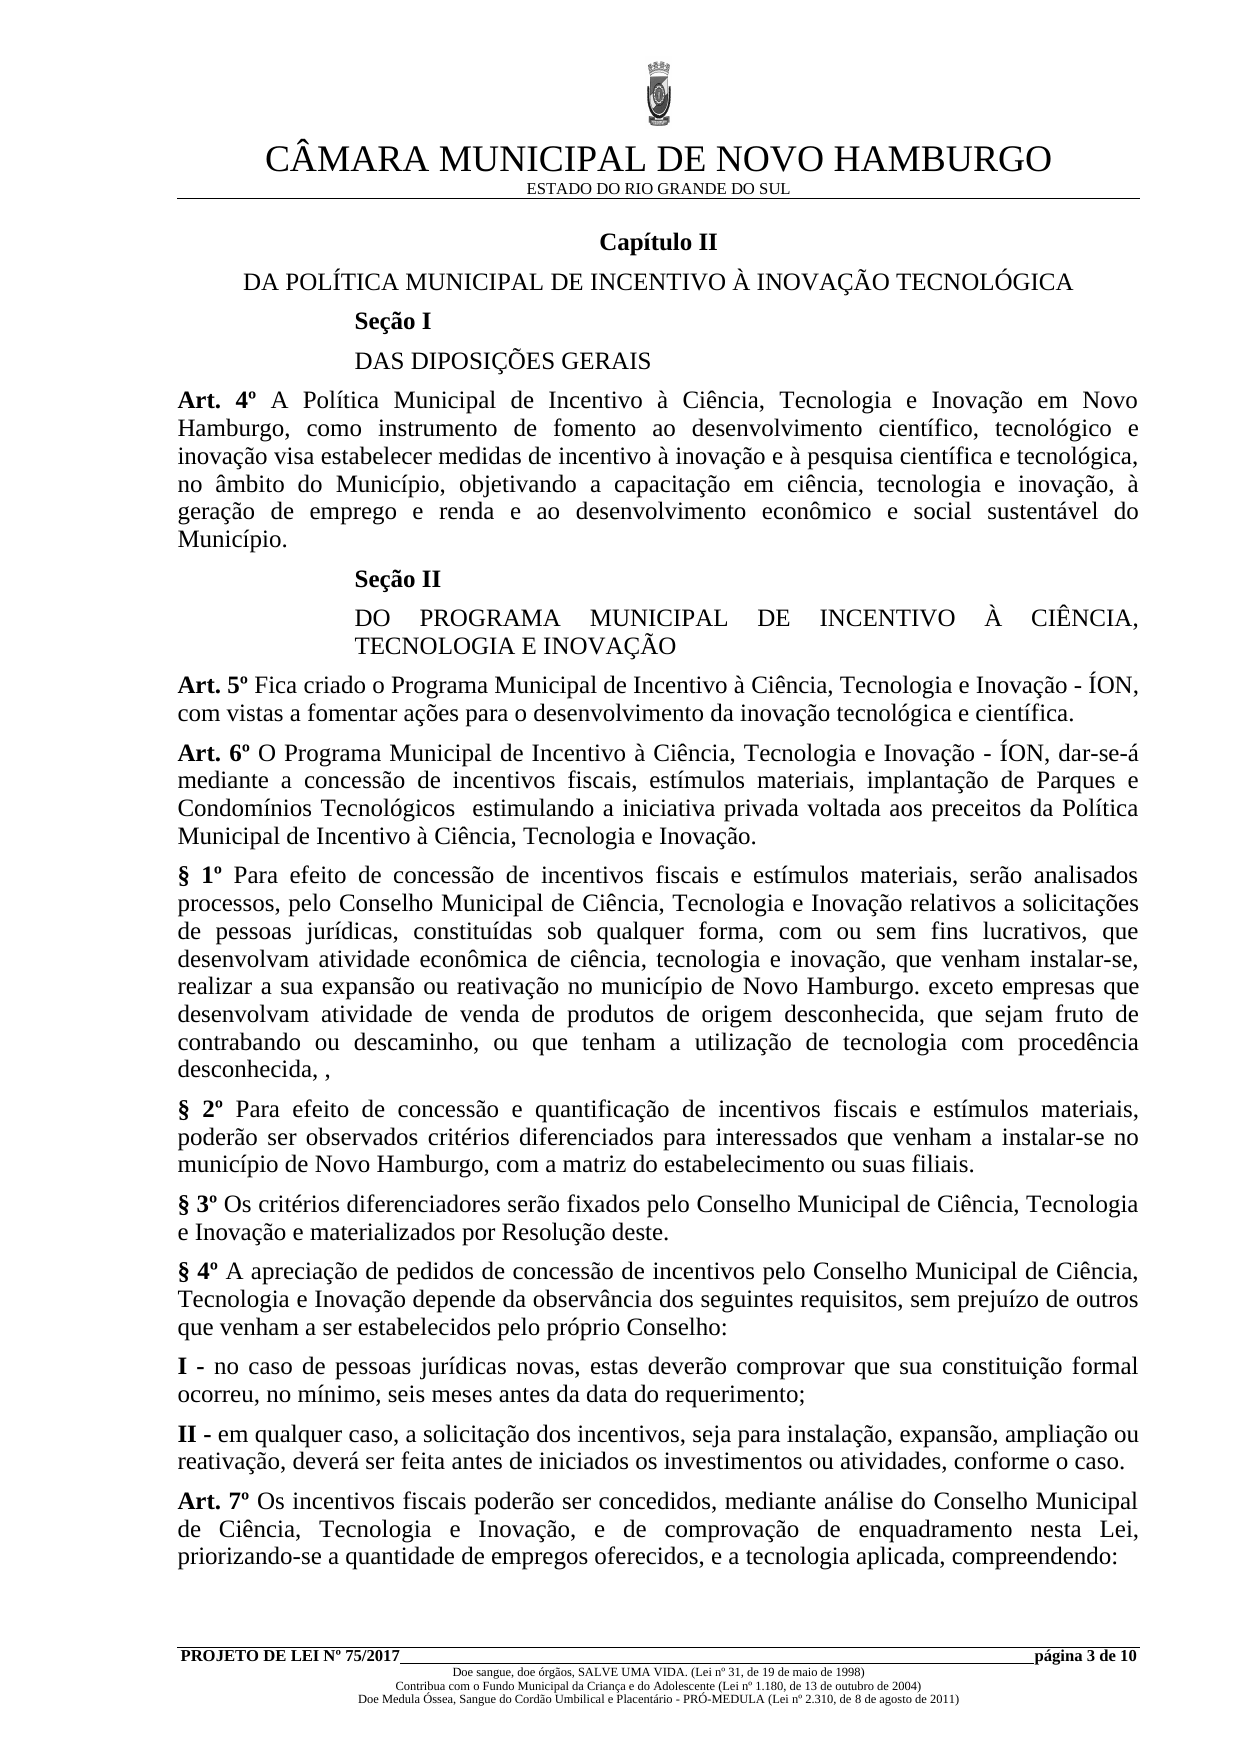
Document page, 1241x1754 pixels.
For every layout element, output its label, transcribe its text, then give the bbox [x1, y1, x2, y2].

text § 4º A apreciação de pedidos de concessão de incentivos pelo Conselho Municipal de Ciência, Tecnologia e Inovação depende da observância dos seguintes requisitos, sem prejuízo de outros que venham a ser estabelecidos pelo próprio Conselho: [177, 1257, 1140, 1341]
text Seção I [354, 307, 1140, 335]
text Art. 7º Os incentivos fiscais poderão ser concedidos, mediante análise do Conselho Municipal de Ciência, Tecnologia e Inovação, e de comprovação de enquadramento nesta Lei, priorizando-se a quantidade de empregos oferecidos, e a tecnologia aplicada, compreendendo: [177, 1487, 1140, 1570]
text II - em qualquer caso, a solicitação dos incentivos, seja para instalação, expansão, ampliação ou reativação, deverá ser feita antes de iniciados os investimentos ou atividades, conforme o caso. [177, 1420, 1140, 1475]
text § 3º Os critérios diferenciadores serão fixados pelo Conselho Municipal de Ciência, Tecnologia e Inovação e materializados por Resolução deste. [177, 1190, 1140, 1246]
text Art. 4º A Política Municipal de Incentivo à Ciência, Tecnologia e Inovação em Novo Hamburgo, como instrumento de fomento ao desenvolvimento científico, tecnológico e inovação visa estabelecer medidas de incentivo à inovação e à pesquisa científica e tecnológica, no âmbito do Município, objetivando a capacitação em ciência, tecnologia e inovação, à geração de emprego e renda e ao desenvolvimento econômico e social sustentável do Município. [177, 387, 1140, 553]
text DA POLÍTICA MUNICIPAL DE INCENTIVO À INOVAÇÃO TECNOLÓGICA [177, 268, 1140, 296]
text § 1º Para efeito de concessão de incentivos fiscais e estímulos materiais, serão analisados processos, pelo Conselho Municipal de Ciência, Tecnologia e Inovação relativos a solicitações de pessoas jurídicas, constituídas sob qualquer forma, com ou sem fins lucrativos, que desenvolvam atividade econômica de ciência, tecnologia e inovação, que venham instalar-se, realizar a sua expansão ou reativação no município de Novo Hamburgo. exceto empresas que desenvolvam atividade de venda de produtos de origem desconhecida, que sejam fruto de contrabando ou descaminho, ou que tenham a utilização de tecnologia com procedência desconhecida, , [177, 862, 1140, 1083]
text I - no caso de pessoas jurídicas novas, estas deverão comprovar que sua constituição formal ocorreu, no mínimo, seis meses antes da data do requerimento; [177, 1352, 1140, 1408]
text § 2º Para efeito de concessão e quantificação de incentivos fiscais e estímulos materiais, poderão ser observados critérios diferenciados para interessados que venham a instalar-se no município de Novo Hamburgo, com a matriz do estabelecimento ou suas filiais. [177, 1095, 1140, 1178]
text Art. 5º Fica criado o Programa Municipal de Incentivo à Ciência, Tecnologia e Inovação - ÍON, com vistas a fomentar ações para o desenvolvimento da inovação tecnológica e científica. [177, 672, 1140, 727]
text Capítulo II [177, 228, 1140, 256]
text Seção II [354, 565, 1140, 592]
text DAS DIPOSIÇÕES GERAIS [354, 347, 1140, 375]
text Art. 6º O Programa Municipal de Incentivo à Ciência, Tecnologia e Inovação - ÍON, dar-se-á mediante a concessão de incentivos fiscais, estímulos materiais, implantação de Parques e Condomínios Tecnológicos estimulando a iniciativa privada voltada aos preceitos da Política Municipal de Incentivo à Ciência, Tecnologia e Inovação. [177, 739, 1140, 850]
text DO PROGRAMA MUNICIPAL DE INCENTIVO À CIÊNCIA, TECNOLOGIA E INOVAÇÃO [354, 604, 1140, 660]
